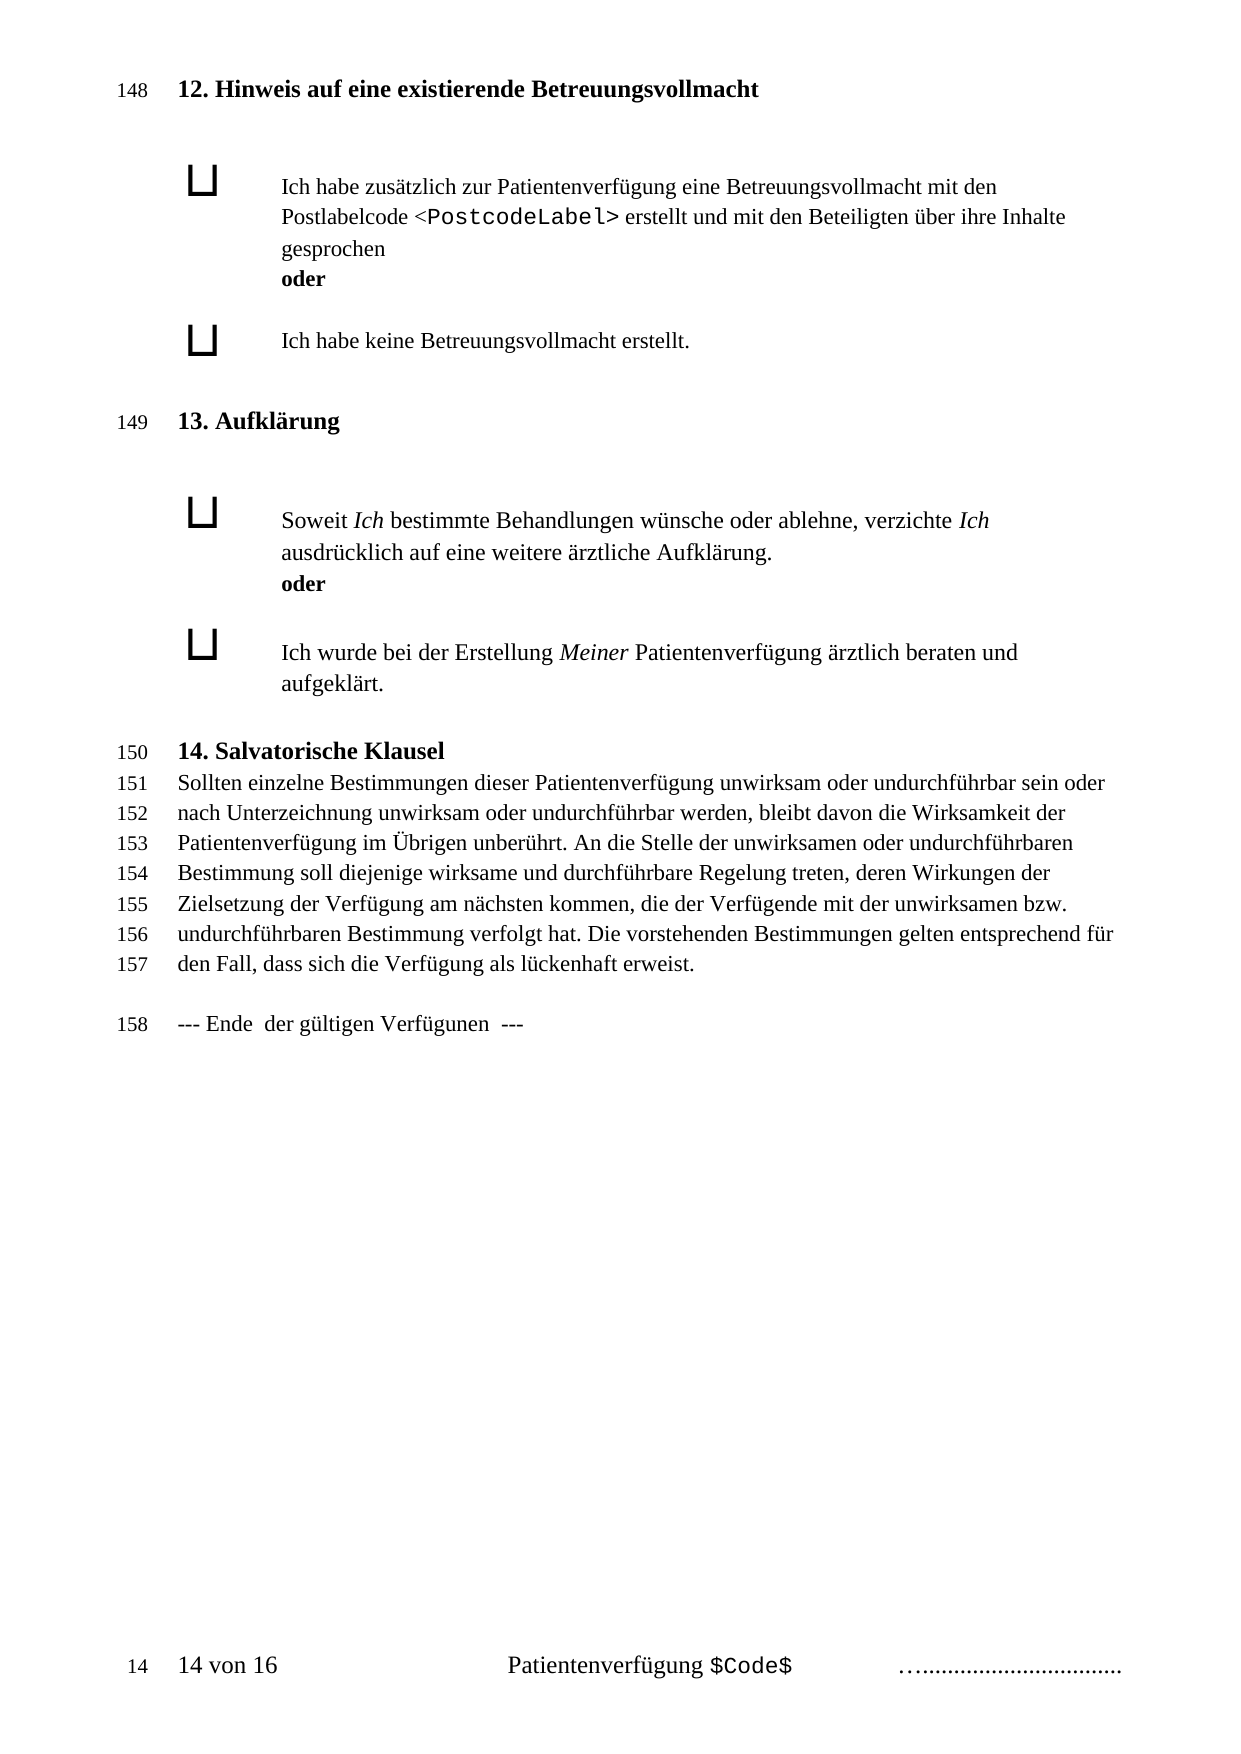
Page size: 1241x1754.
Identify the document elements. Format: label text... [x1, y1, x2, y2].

text 12. Hinweis auf eine existierende Betreuungsvollmacht [177, 74, 1122, 102]
table_header ⊔ [177, 469, 275, 602]
table_header Ich habe zusätzlich zur Patientenverfügung eine Betreuungsvollmacht mit den Postlabelcode <PostcodeLabel> erstellt und mit den Beteiligten über ihre Inhalte gesprochen oder [275, 137, 1122, 297]
table_header ⊔ [177, 137, 275, 297]
table_header Soweit Ich bestimmte Behandlungen wünsche oder ablehne, verzichte Ich ausdrücklich auf eine weitere ärztliche Aufklärung. oder [275, 469, 1122, 602]
text Sollten einzelne Bestimmungen dieser Patientenverfügung unwirksam oder undurchführbar sein oder nach Unterzeichnung unwirksam oder undurchführbar werden, bleibt davon die Wirksamkeit der Patientenverfügung im Übrigen unberührt. An die Stelle der unwirksamen oder undurchführbaren Bestimmung soll diejenige wirksame und durchführbare Regelung treten, deren Wirkungen der Zielsetzung der Verfügung am nächsten kommen, die der Verfügende mit der unwirksamen bzw. undurchführbaren Bestimmung verfolgt hat. Die vorstehenden Bestimmungen gelten entsprechend für den Fall, dass sich die Verfügung als lückenhaft erweist. [177, 769, 1122, 976]
text --- Ende der gültigen Verfügunen --- [177, 1011, 1122, 1037]
text 14. Salvatorische Klausel [177, 703, 1122, 764]
table_cell Ich wurde bei der Erstellung Meiner Patientenverfügung ärztlich beraten und aufgeklärt. [275, 602, 1122, 703]
table_cell Ich habe keine Betreuungsvollmacht erstellt. [275, 298, 1122, 377]
text 13. Aufklärung [177, 406, 1122, 434]
table_cell ⊔ [177, 602, 275, 703]
table_cell ⊔ [177, 298, 275, 377]
